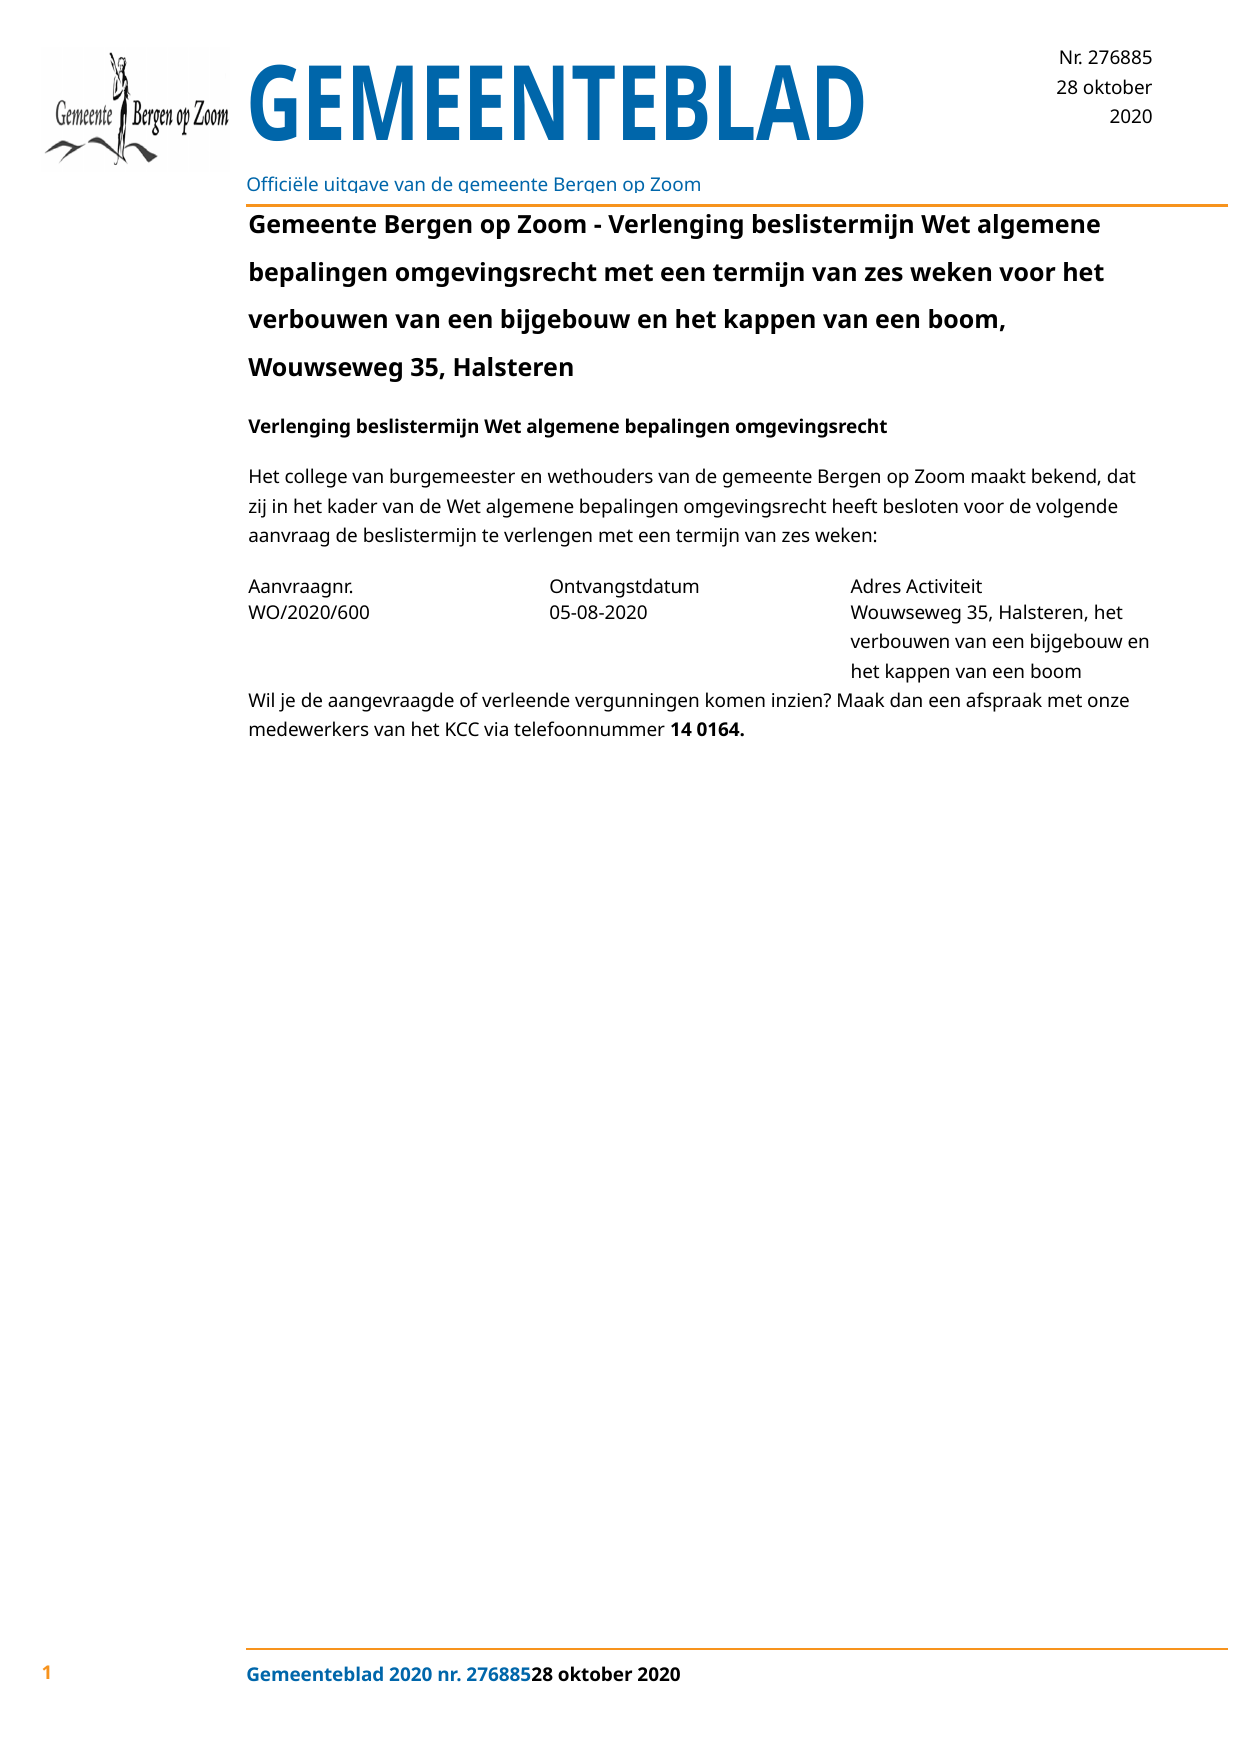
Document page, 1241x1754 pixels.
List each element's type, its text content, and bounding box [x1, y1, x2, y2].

table_header Ontvangstdatum [549, 573, 850, 599]
table_cell Wouwseweg 35, Halsteren, het verbouwen van een bijgebouw en het kappen van een boom [850, 599, 1152, 684]
table_cell WO/2020/600 [248, 599, 549, 684]
table_cell 05-08-2020 [549, 599, 850, 684]
text Het college van burgemeester en wethouders van de gemeente Bergen op Zoom maakt bekend, dat zij in het kader van de Wet algemene bepalingen omgevingsrecht heeft besloten voor de volgende aanvraag de beslistermijn te verlengen met een termijn van zes weken: [248, 463, 1152, 548]
text Verlenging beslistermijn Wet algemene bepalingen omgevingsrecht [248, 413, 1152, 439]
table_header Aanvraagnr. [248, 573, 549, 599]
picture [41, 47, 231, 172]
text Gemeente Bergen op Zoom - Verlenging beslistermijn Wet algemene bepalingen omgevingsrecht met een termijn van zes weken voor het verbouwen van een bijgebouw en het kappen van een boom, Wouwseweg 35, Halsteren [248, 207, 1152, 384]
text Wil je de aangevraagde of verleende vergunningen komen inzien? Maak dan een afspraak met onze medewerkers van het KCC via telefoonnummer 14 0164. [248, 687, 1152, 742]
table_header Adres Activiteit [850, 573, 1152, 599]
